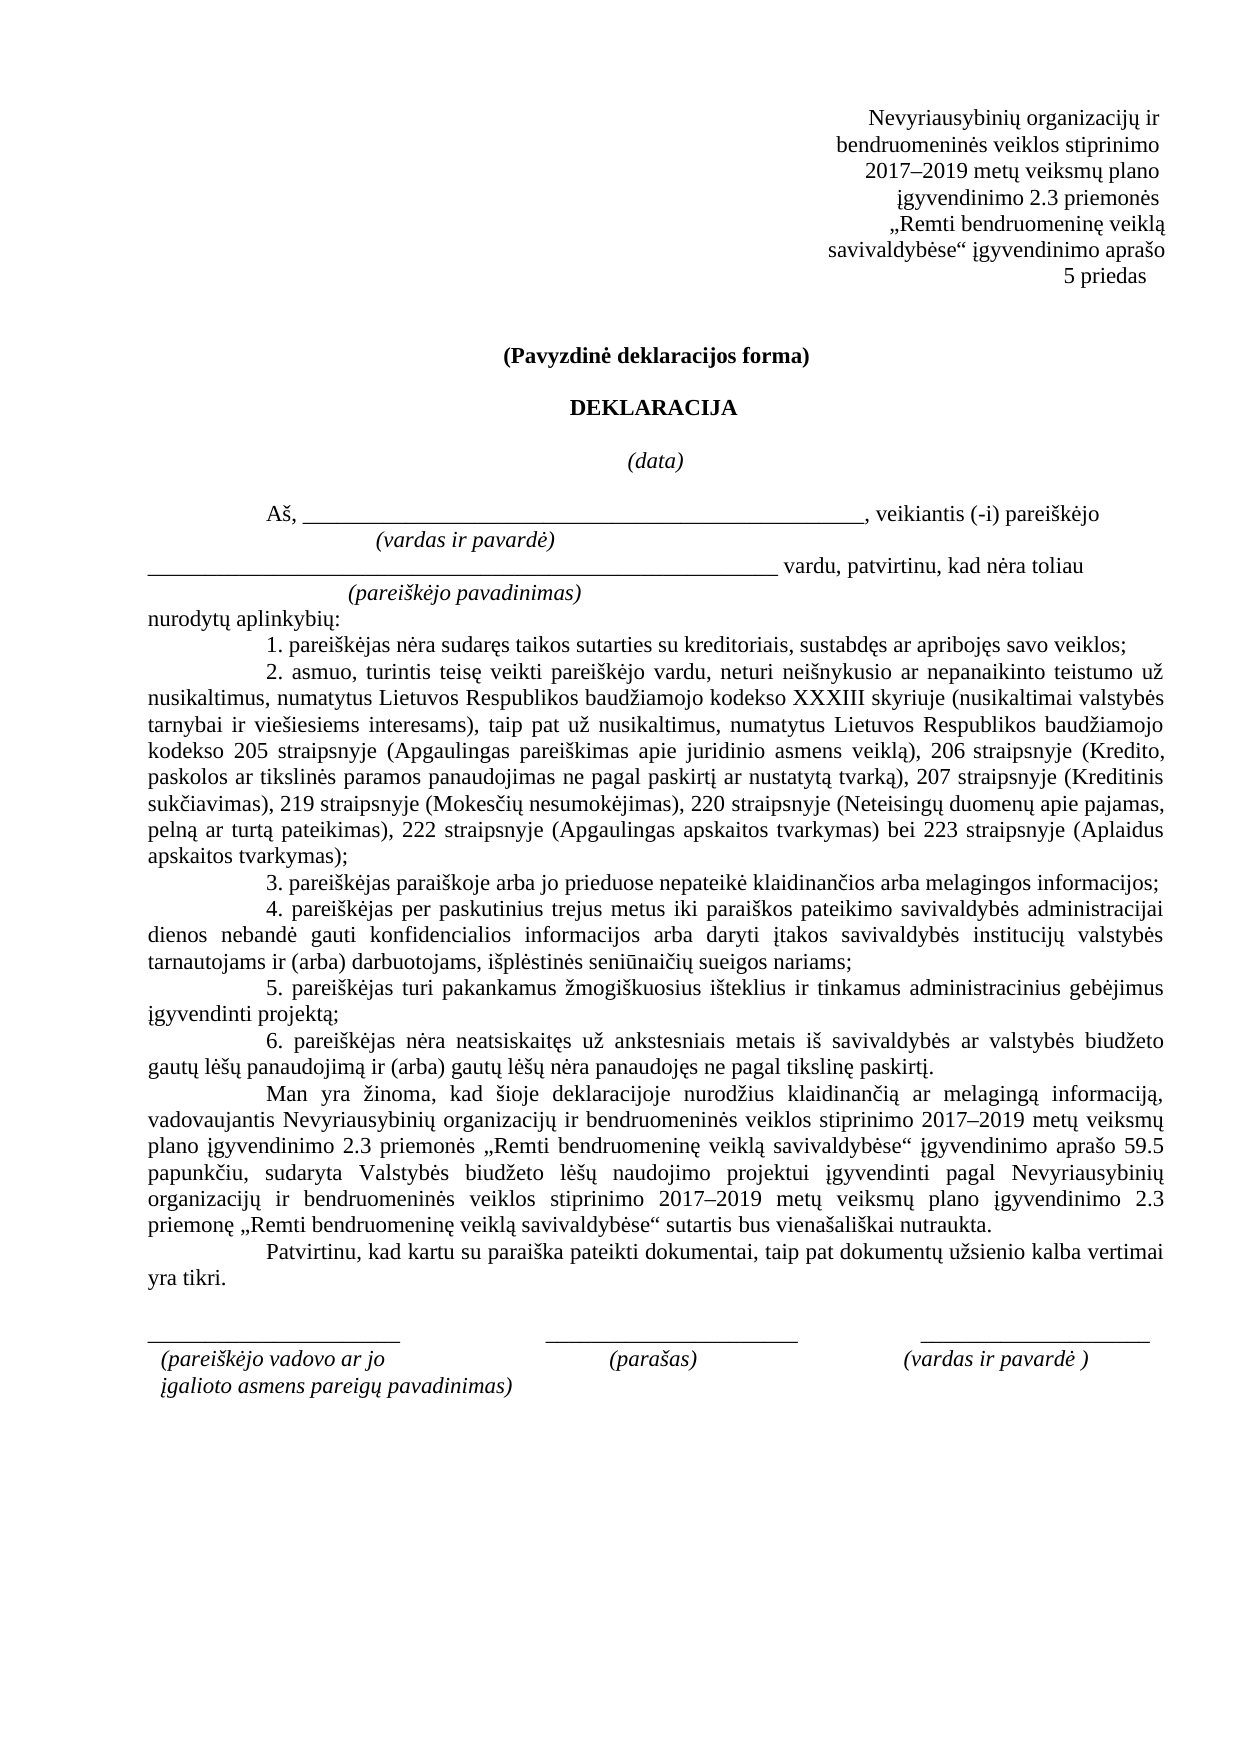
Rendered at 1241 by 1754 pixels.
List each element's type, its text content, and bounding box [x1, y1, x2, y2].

text (Pavyzdinė deklaracijos forma) [148, 342, 1165, 368]
text Nevyriausybinių organizacijų ir bendruomeninės veiklos stiprinimo 2017–2019 metų veiksmų plano įgyvendinimo 2.3 priemonės „Remti bendruomeninę veiklą savivaldybėse“ įgyvendinimo aprašo [148, 104, 1165, 263]
text įgalioto asmens pareigų pavadinimas) [148, 1372, 1165, 1398]
text 5 priedas [148, 263, 1165, 289]
text (vardas ir pavardė) [148, 526, 1165, 552]
text 2. asmuo, turintis teisę veikti pareiškėjo vardu, neturi neišnykusio ar nepanaikinto teistumo už nusikaltimus, numatytus Lietuvos Respublikos baudžiamojo kodekso XXXIII skyriuje (nusikaltimai valstybės tarnybai ir viešiesiems interesams), taip pat už nusikaltimus, numatytus Lietuvos Respublikos baudžiamojo kodekso 205 straipsnyje (Apgaulingas pareiškimas apie juridinio asmens veiklą), 206 straipsnyje (Kredito, paskolos ar tikslinės paramos panaudojimas ne pagal paskirtį ar nustatytą tvarką), 207 straipsnyje (Kreditinis sukčiavimas), 219 straipsnyje (Mokesčių nesumokėjimas), 220 straipsnyje (Neteisingų duomenų apie pajamas, pelną ar turtą pateikimas), 222 straipsnyje (Apgaulingas apskaitos tvarkymas) bei 223 straipsnyje (Aplaidus apskaitos tvarkymas); [148, 658, 1165, 869]
text 6. pareiškėjas nėra neatsiskaitęs už ankstesniais metais iš savivaldybės ar valstybės biudžeto gautų lėšų panaudojimą ir (arba) gautų lėšų nėra panaudojęs ne pagal tikslinę paskirtį. [148, 1027, 1165, 1079]
text 3. pareiškėjas paraiškoje arba jo prieduose nepateikė klaidinančios arba melagingos informacijos; [148, 869, 1165, 895]
text Patvirtinu, kad kartu su paraiška pateikti dokumentai, taip pat dokumentų užsienio kalba vertimai yra tikri. [148, 1238, 1165, 1290]
text DEKLARACIJA [148, 394, 1165, 421]
text (data) [148, 447, 1165, 473]
text ______________________ ______________________ ____________________ [148, 1319, 1165, 1346]
text Aš, _________________________________________________, veikiantis (-i) pareiškėjo [148, 500, 1165, 526]
text (pareiškėjo vadovo ar jo (parašas) (vardas ir pavardė ) [148, 1346, 1165, 1372]
text 4. pareiškėjas per paskutinius trejus metus iki paraiškos pateikimo savivaldybės administracijai dienos nebandė gauti konfidencialios informacijos arba daryti įtakos savivaldybės institucijų valstybės tarnautojams ir (arba) darbuotojams, išplėstinės seniūnaičių sueigos nariams; [148, 895, 1165, 974]
text 1. pareiškėjas nėra sudaręs taikos sutarties su kreditoriais, sustabdęs ar apribojęs savo veiklos; [148, 632, 1165, 658]
text Man yra žinoma, kad šioje deklaracijoje nurodžius klaidinančią ar melagingą informaciją, vadovaujantis Nevyriausybinių organizacijų ir bendruomeninės veiklos stiprinimo 2017–2019 metų veiksmų plano įgyvendinimo 2.3 priemonės „Remti bendruomeninę veiklą savivaldybėse“ įgyvendinimo aprašo 59.5 papunkčiu, sudaryta Valstybės biudžeto lėšų naudojimo projektui įgyvendinti pagal Nevyriausybinių organizacijų ir bendruomeninės veiklos stiprinimo 2017–2019 metų veiksmų plano įgyvendinimo 2.3 priemonę „Remti bendruomeninę veiklą savivaldybėse“ sutartis bus vienašališkai nutraukta. [148, 1079, 1165, 1238]
text nurodytų aplinkybių: [148, 605, 1165, 632]
text _______________________________________________________ vardu, patvirtinu, kad nėra toliau [148, 552, 1165, 579]
text (pareiškėjo pavadinimas) [148, 579, 1165, 605]
text 5. pareiškėjas turi pakankamus žmogiškuosius išteklius ir tinkamus administracinius gebėjimus įgyvendinti projektą; [148, 974, 1165, 1027]
